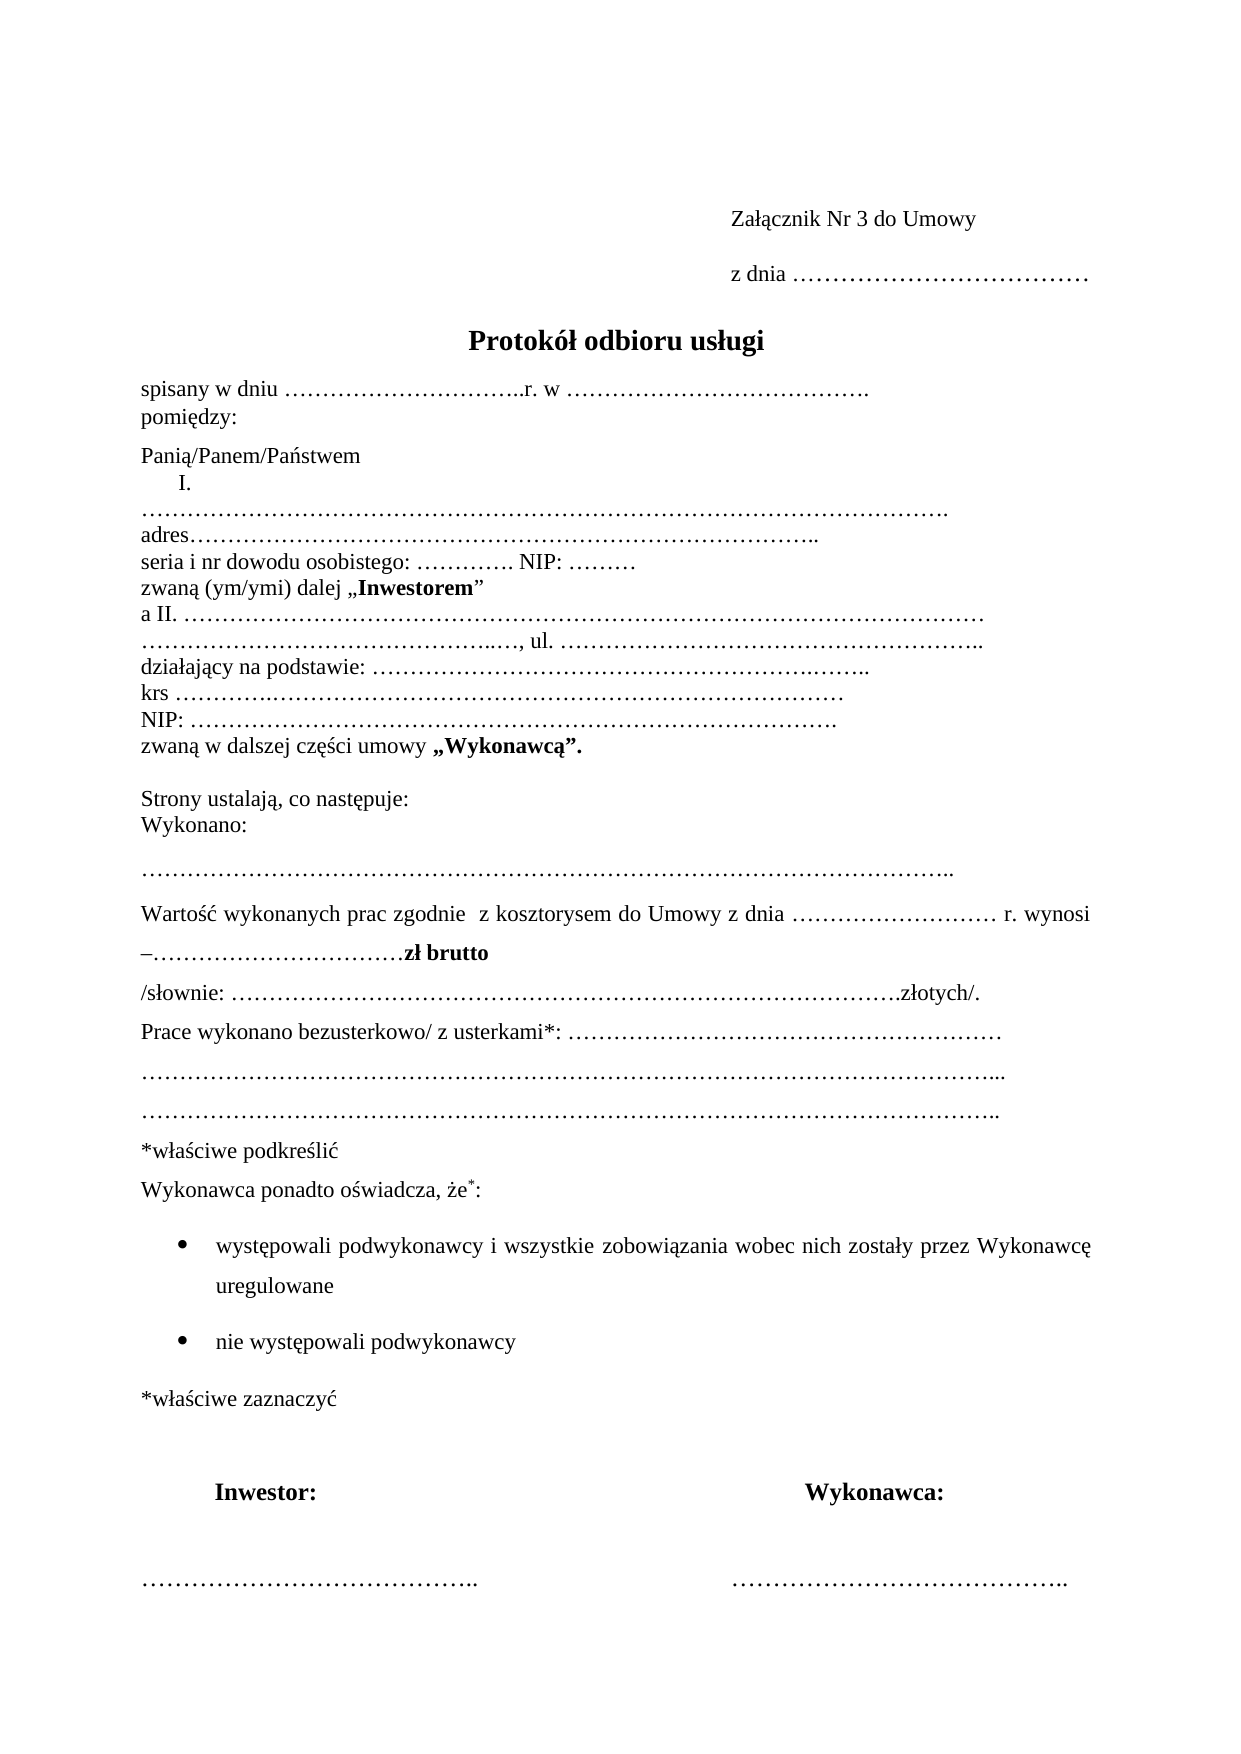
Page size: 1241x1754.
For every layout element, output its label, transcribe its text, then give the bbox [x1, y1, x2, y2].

text działający na podstawie: ………………………………………………….…….. [141, 653, 1092, 679]
text zwaną w dalszej części umowy „Wykonawcą”. [141, 732, 1092, 758]
text *właściwe podkreślić [141, 1137, 1092, 1163]
text Inwestor: Wykonawca: [141, 1477, 1092, 1506]
list występowali podwykonawcy i wszystkie zobowiązania wobec nich zostały przez Wykonawcę uregulowane [178, 1232, 1092, 1298]
text krs ………….………………………………………………………………… [141, 679, 1092, 706]
text ……………………………………………………………………………………………. [141, 495, 1092, 521]
text NIP: …………………………………………………………………………. [141, 706, 1092, 732]
text Wykonano: [141, 811, 1092, 838]
text Wartość wykonanych prac zgodnie z kosztorysem do Umowy z dnia ……………………… r. wynosi –……………………………zł brutto [141, 900, 1092, 966]
text …………………………………………………………………………………………….. [141, 856, 1092, 882]
text *właściwe zaznaczyć [141, 1385, 1092, 1411]
text z dnia ……………………………… [141, 258, 1092, 287]
text a II. …………………………………………………………………………………………… [141, 600, 1092, 627]
text Wykonawca ponadto oświadcza, że*: [141, 1176, 1092, 1202]
text ………………………………….. ………………………………….. [141, 1563, 1092, 1592]
text Prace wykonano bezusterkowo/ z usterkami*: ………………………………………………… [141, 1018, 1092, 1044]
text pomiędzy: [141, 403, 1092, 429]
text Załącznik Nr 3 do Umowy [657, 205, 1092, 231]
text Strony ustalają, co następuje: [141, 785, 1092, 811]
text Panią/Panem/Państwem [141, 442, 1092, 469]
text zwaną (ym/ymi) dalej „Inwestorem” [141, 574, 1092, 600]
text ………………………………………………………………………………………………….. [141, 1097, 1092, 1123]
text adres……………………………………………………………………….. [141, 521, 1092, 548]
text ………………………………………..…, ul. ……………………………………………….. [141, 627, 1092, 653]
text /słownie: …………………………………………………………………………….złotych/. [141, 979, 1092, 1005]
text spisany w dniu …………………………..r. w …………………………………. [141, 375, 1092, 402]
text …………………………………………………………………………………………………... [141, 1058, 1092, 1084]
text Protokół odbioru usługi [141, 323, 1092, 357]
text seria i nr dowodu osobistego: …………. NIP: ……… [141, 548, 1092, 574]
list nie występowali podwykonawcy [178, 1328, 1092, 1355]
